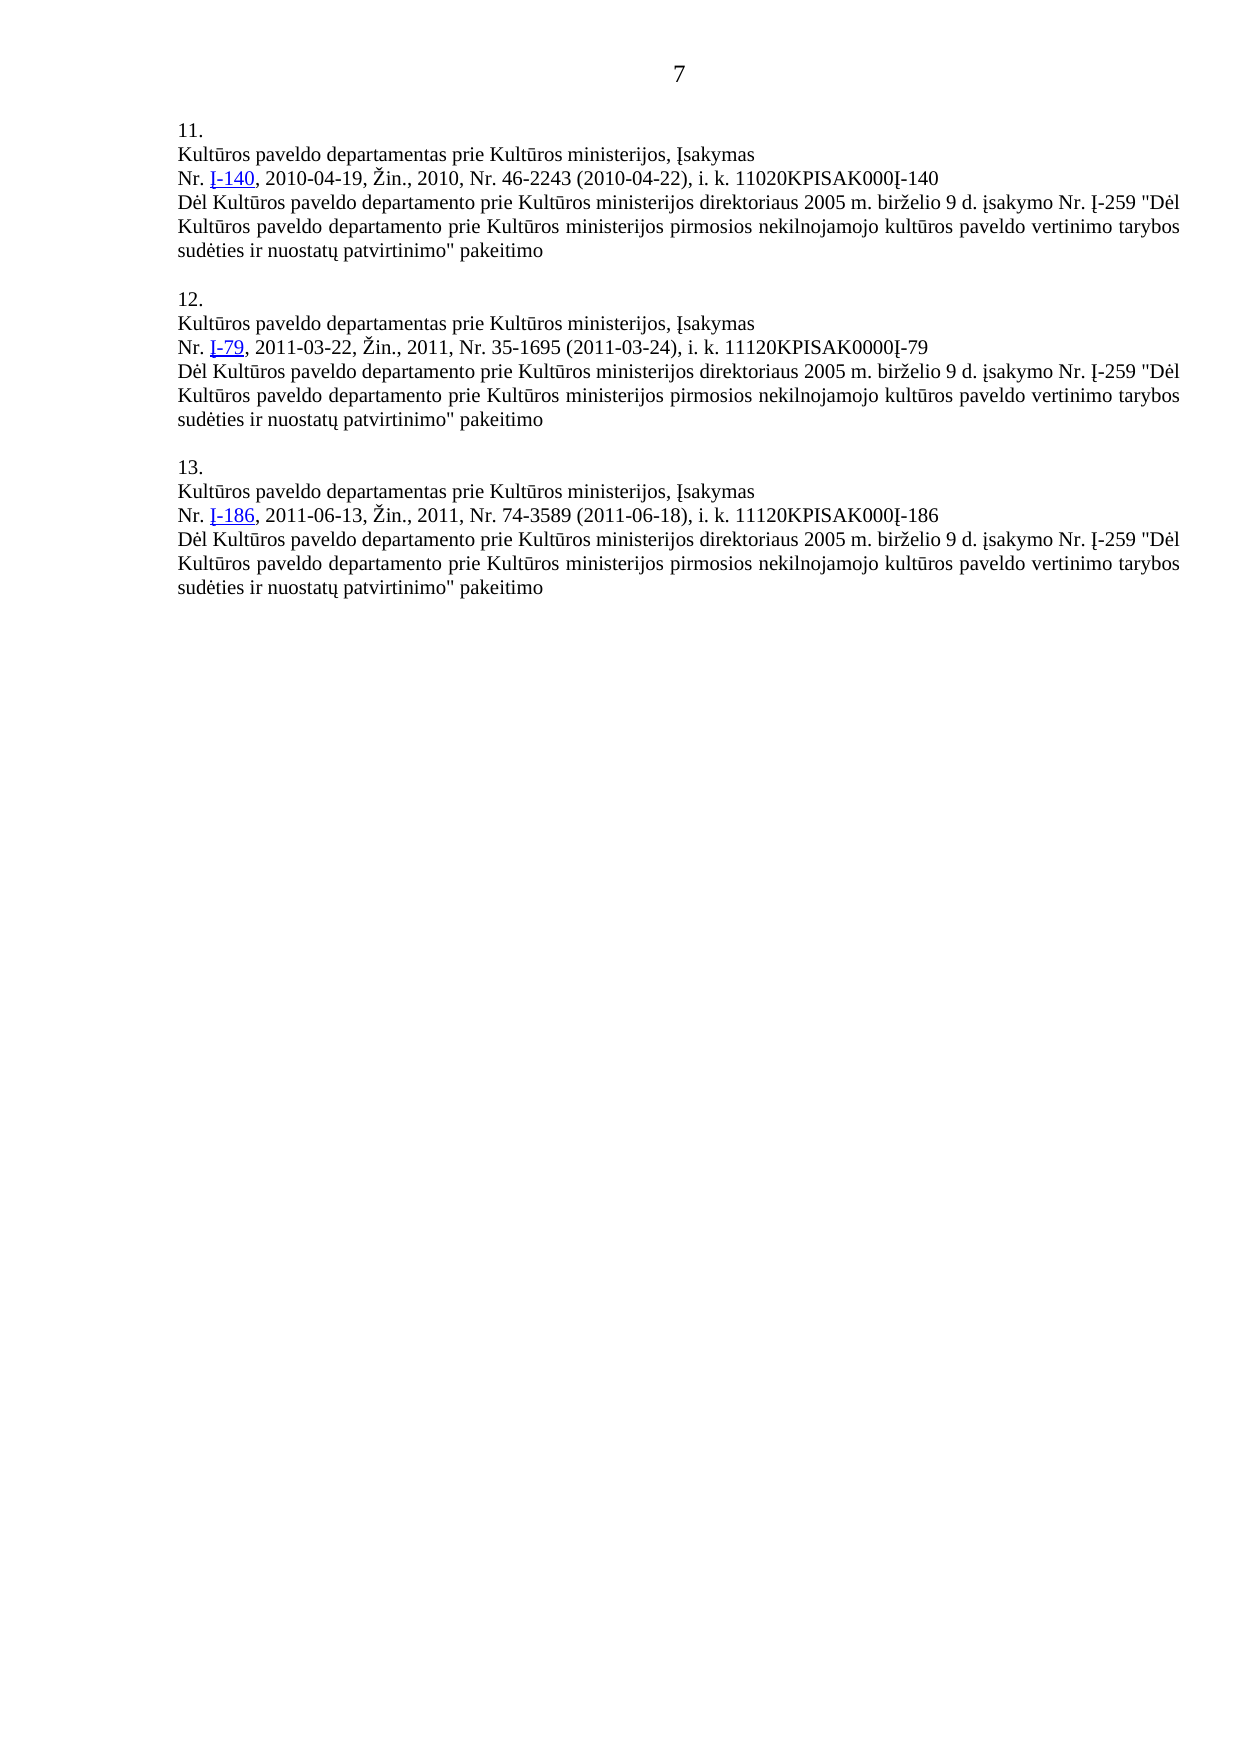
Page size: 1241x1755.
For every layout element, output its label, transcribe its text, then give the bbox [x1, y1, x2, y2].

text Dėl Kultūros paveldo departamento prie Kultūros ministerijos direktoriaus 2005 m. birželio 9 d. įsakymo Nr. Į-259 "Dėl Kultūros paveldo departamento prie Kultūros ministerijos pirmosios nekilnojamojo kultūros paveldo vertinimo tarybos sudėties ir nuostatų patvirtinimo" pakeitimo [177, 359, 1181, 431]
text Kultūros paveldo departamentas prie Kultūros ministerijos, Įsakymas [177, 479, 1181, 503]
text Dėl Kultūros paveldo departamento prie Kultūros ministerijos direktoriaus 2005 m. birželio 9 d. įsakymo Nr. Į-259 "Dėl Kultūros paveldo departamento prie Kultūros ministerijos pirmosios nekilnojamojo kultūros paveldo vertinimo tarybos sudėties ir nuostatų patvirtinimo" pakeitimo [177, 527, 1181, 599]
text Nr. Į-186, 2011-06-13, Žin., 2011, Nr. 74-3589 (2011-06-18), i. k. 11120KPISAK000Į-186 [177, 503, 1181, 527]
text Nr. Į-140, 2010-04-19, Žin., 2010, Nr. 46-2243 (2010-04-22), i. k. 11020KPISAK000Į-140 [177, 166, 1181, 190]
text Dėl Kultūros paveldo departamento prie Kultūros ministerijos direktoriaus 2005 m. birželio 9 d. įsakymo Nr. Į-259 "Dėl Kultūros paveldo departamento prie Kultūros ministerijos pirmosios nekilnojamojo kultūros paveldo vertinimo tarybos sudėties ir nuostatų patvirtinimo" pakeitimo [177, 190, 1181, 262]
text Kultūros paveldo departamentas prie Kultūros ministerijos, Įsakymas [177, 311, 1181, 335]
text 13. [177, 455, 1181, 479]
text 12. [177, 287, 1181, 311]
text Nr. Į-79, 2011-03-22, Žin., 2011, Nr. 35-1695 (2011-03-24), i. k. 11120KPISAK0000Į-79 [177, 335, 1181, 359]
text 11. [177, 118, 1181, 142]
text Kultūros paveldo departamentas prie Kultūros ministerijos, Įsakymas [177, 142, 1181, 166]
